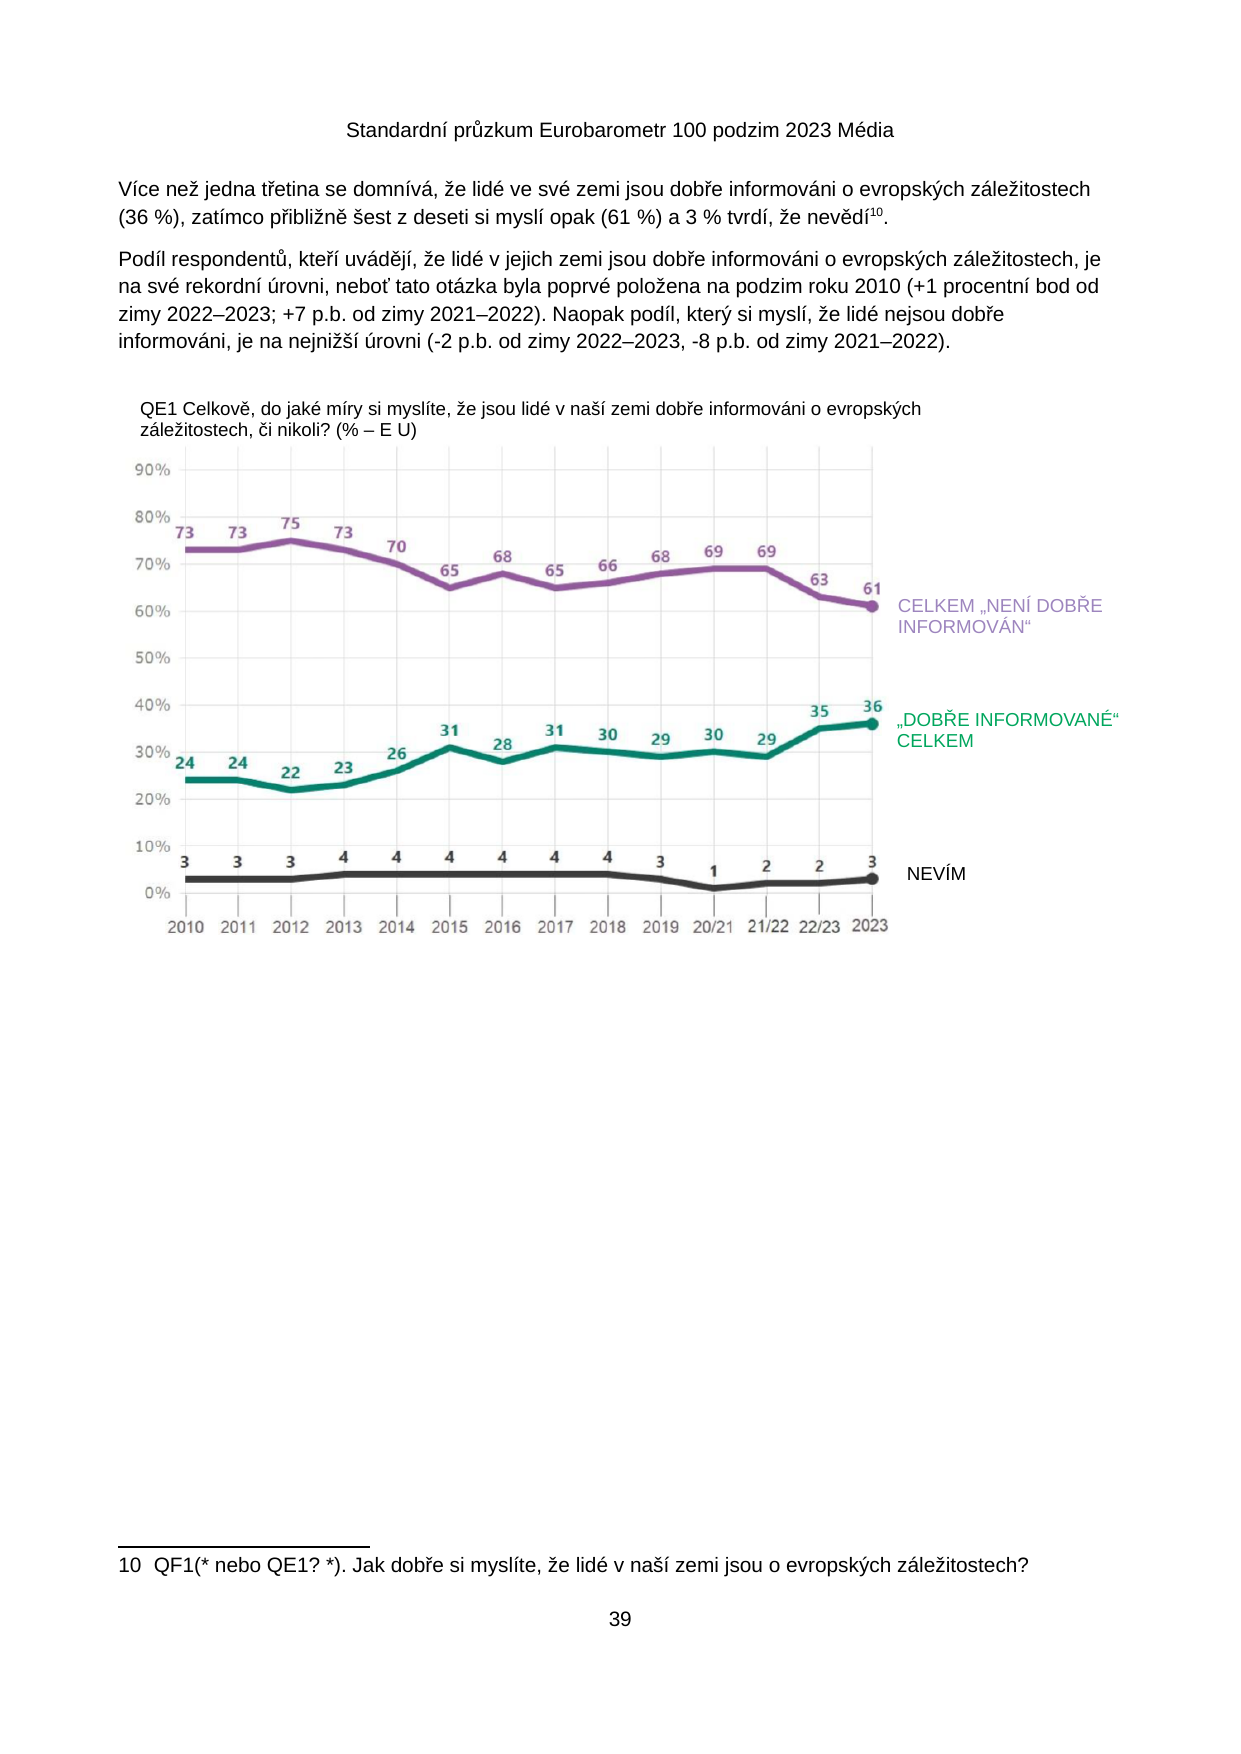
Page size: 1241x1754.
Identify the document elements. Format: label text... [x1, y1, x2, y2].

text Podíl respondentů, kteří uvádějí, že lidé v jejich zemi jsou dobře informováni o evropských záležitostech, je na své rekordní úrovni, neboť tato otázka byla poprvé položena na podzim roku 2010 (+1 procentní bod od zimy 2022–2023; +7 p.b. od zimy 2021–2022). Naopak podíl, který si myslí, že lidé nejsou dobře informováni, je na nejnižší úrovni (-2 p.b. od zimy 2022–2023, -8 p.b. od zimy 2021–2022). [118, 247, 1122, 353]
text QF1(* nebo QE1? *). Jak dobře si myslíte, že lidé v naší zemi jsou o evropských záležitostech? [118, 1553, 1122, 1577]
picture [118, 442, 889, 947]
text Více než jedna třetina se domnívá, že lidé ve své zemi jsou dobře informováni o evropských záležitostech (36 %), zatímco přibližně šest z deseti si myslí opak (61 %) a 3 % tvrdí, že nevědí. [118, 177, 1122, 228]
